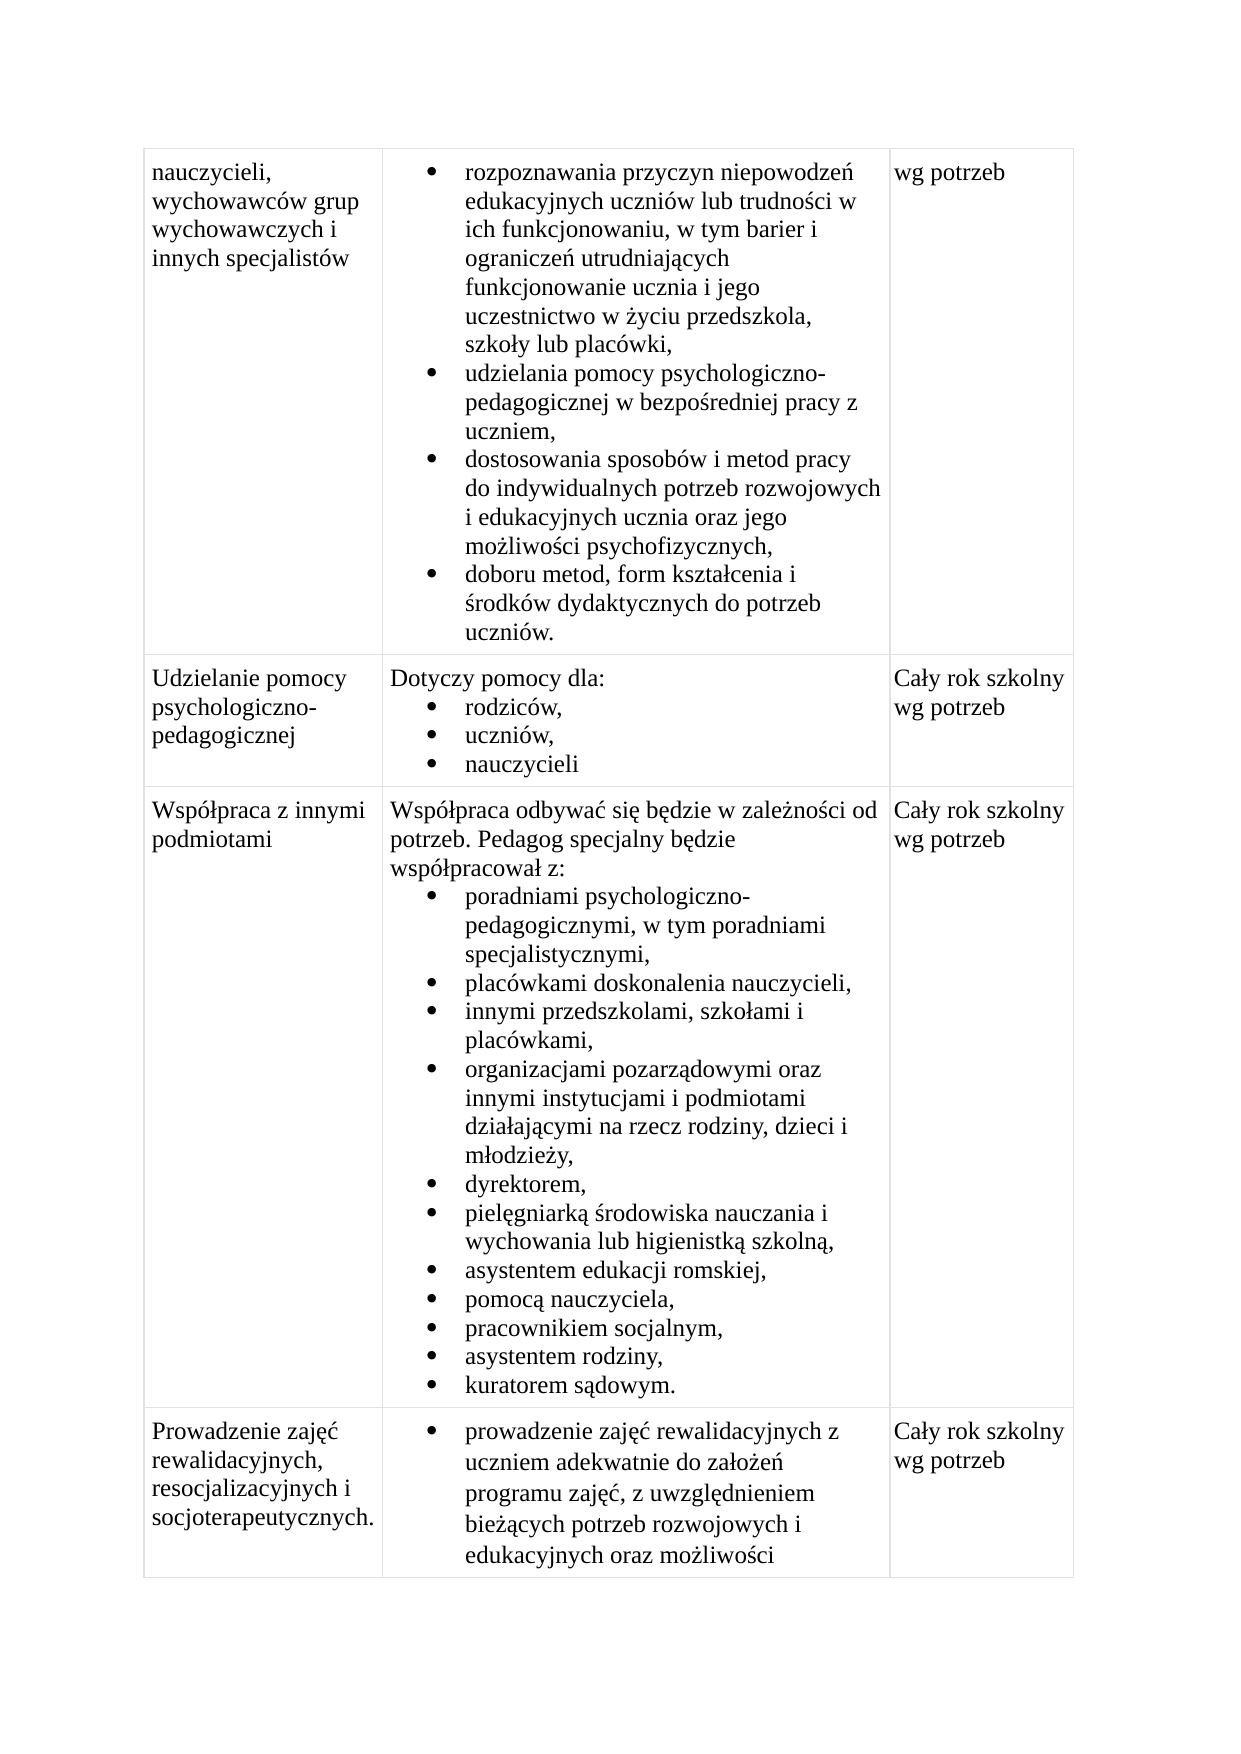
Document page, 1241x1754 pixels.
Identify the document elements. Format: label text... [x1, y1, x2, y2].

table_cell wg potrzeb [891, 149, 1073, 653]
table_cell Dotyczy pomocy dla: rodziców, uczniów, nauczycieli [383, 655, 889, 786]
table_cell Cały rok szkolny wg potrzeb [891, 1408, 1073, 1577]
table_cell Wsparcie będzie dotyczyć: rozpoznawania przyczyn niepowodzeń edukacyjnych uczniów lub trudności w ich funkcjonowaniu, w tym barier i ograniczeń utrudniających funkcjonowanie ucznia i jego uczestnictwo w życiu przedszkola, szkoły lub placówki, udzielania pomocy psychologiczno-pedagogicznej w bezpośredniej pracy z uczniem, dostosowania sposobów i metod pracy do indywidualnych potrzeb rozwojowych i edukacyjnych ucznia oraz jego możliwości psychofizycznych, doboru metod, form kształcenia i środków dydaktycznych do potrzeb uczniów. [383, 149, 889, 653]
table_cell Cały rok szkolny wg potrzeb [891, 787, 1073, 1407]
table_cell Współpraca odbywać się będzie w zależności od potrzeb. Pedagog specjalny będzie współpracował z: poradniami psychologiczno-pedagogicznymi, w tym poradniami specjalistycznymi, placówkami doskonalenia nauczycieli, innymi przedszkolami, szkołami i placówkami, organizacjami pozarządowymi oraz innymi instytucjami i podmiotami działającymi na rzecz rodziny, dzieci i młodzieży, dyrektorem, pielęgniarką środowiska nauczania i wychowania lub higienistką szkolną, asystentem edukacji romskiej, pomocą nauczyciela, pracownikiem socjalnym, asystentem rodziny, kuratorem sądowym. [383, 787, 889, 1407]
table_cell Udzielanie pomocy psychologiczno-pedagogicznej [145, 655, 382, 786]
table_cell Cały rok szkolny wg potrzeb [891, 655, 1073, 786]
table_cell Współpraca z innymi podmiotami [145, 787, 382, 1407]
table_cell Prowadzenie zajęć rewalidacyjnych, resocjalizacyjnych i socjoterapeutycznych. [145, 1408, 382, 1577]
table_cell prowadzenie zajęć rewalidacyjnych z uczniem adekwatnie do założeń programu zajęć, z uwzględnieniem bieżących potrzeb rozwojowych i edukacyjnych oraz możliwości [383, 1408, 889, 1577]
table_cell nauczycieli, wychowawców grup wychowawczych i innych specjalistów [145, 149, 382, 653]
